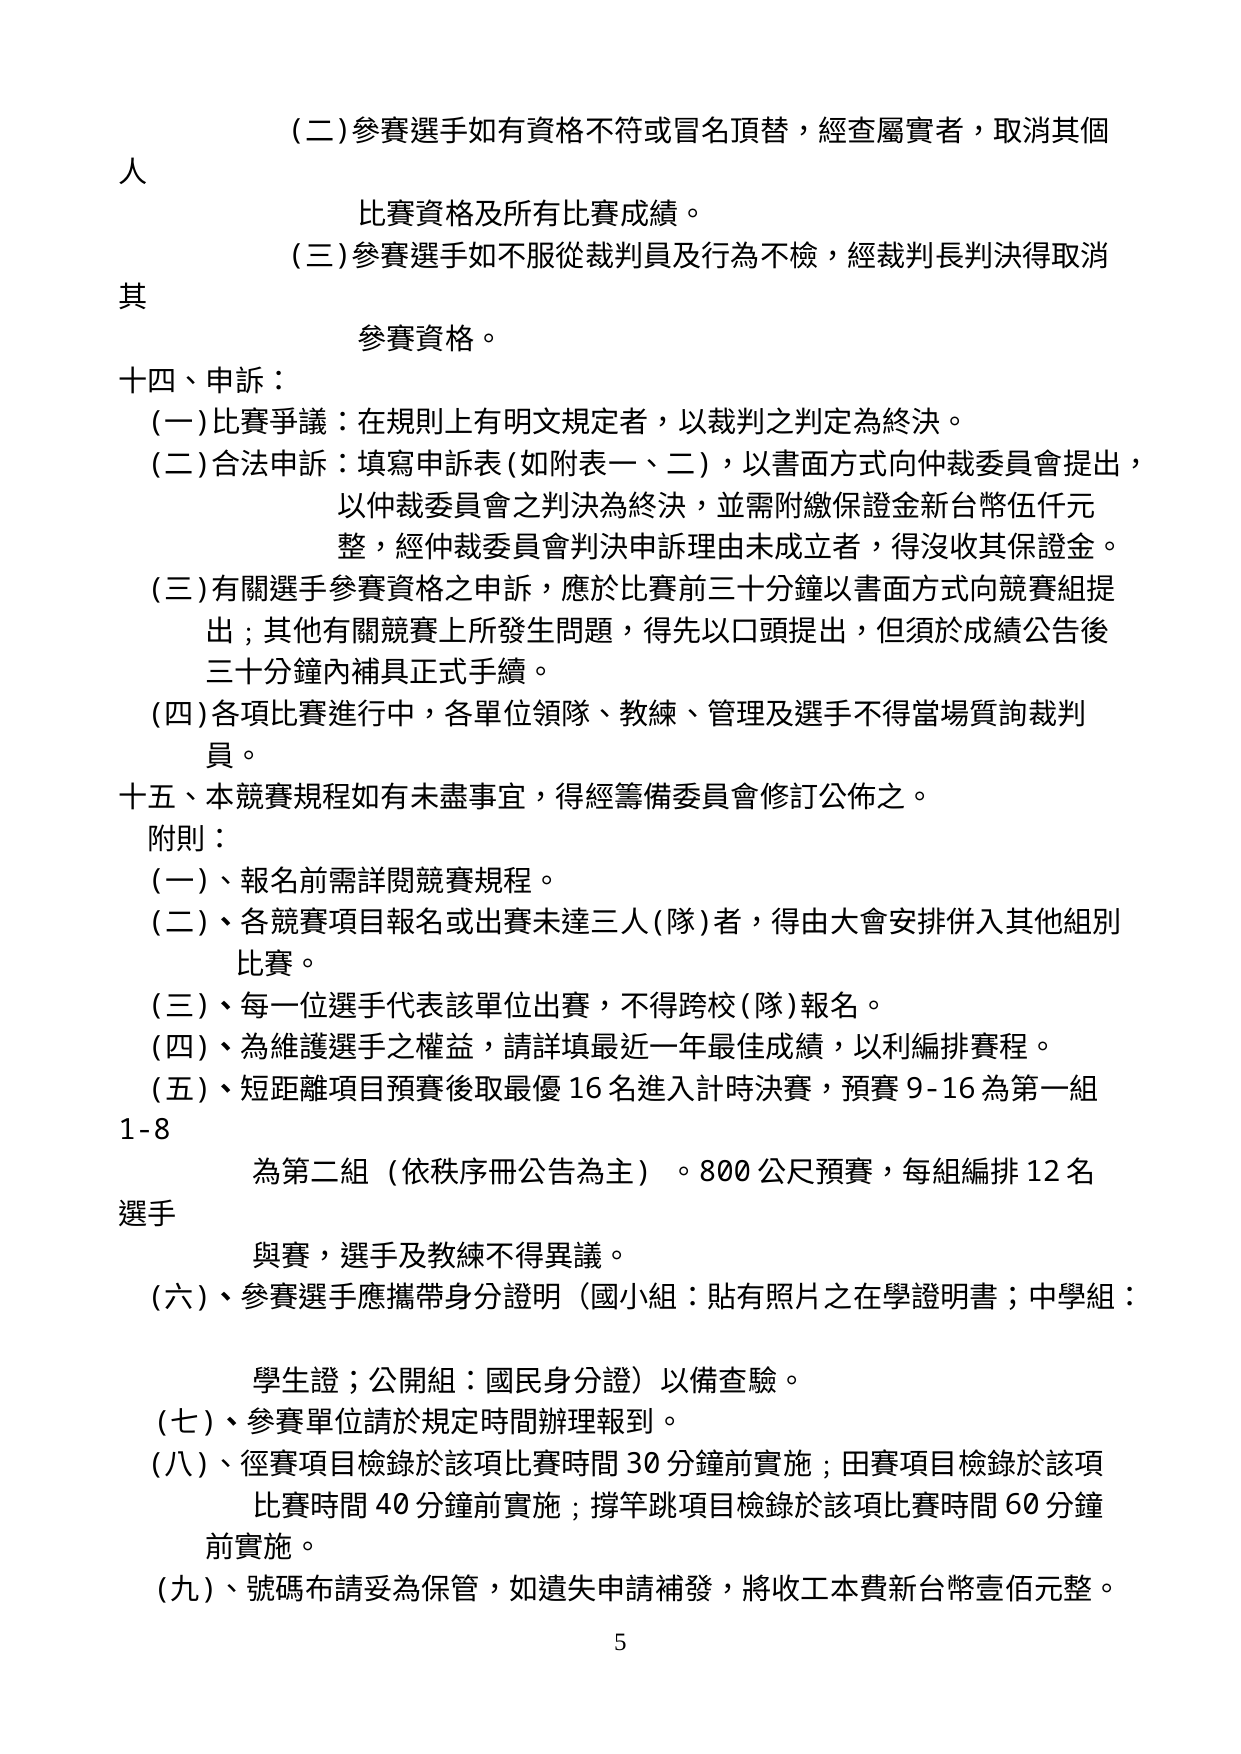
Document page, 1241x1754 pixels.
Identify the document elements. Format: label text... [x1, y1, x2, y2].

text (二)、各競賽項目報名或出賽未達三人(隊)者，得由大會安排併入其他組別 [118, 899, 1122, 941]
text (三)、每一位選手代表該單位出賽，不得跨校(隊)報名。 [118, 983, 1122, 1024]
text 比賽時間40分鐘前實施﹔撐竿跳項目檢錄於該項比賽時間60分鐘前實施。 [147, 1483, 1122, 1566]
text 學生證；公開組：國民身分證）以備查驗。 [147, 1358, 1122, 1399]
text (二)參賽選手如有資格不符或冒名頂替，經查屬實者，取消其個人 [118, 108, 1122, 191]
text 比賽資格及所有比賽成績。 [118, 191, 1122, 233]
text (七)、參賽單位請於規定時間辦理報到。 [118, 1399, 1122, 1441]
text 與賽，選手及教練不得異議。 [118, 1233, 1122, 1274]
text (四)各項比賽進行中，各單位領隊、教練、管理及選手不得當場質詢裁判 [147, 691, 1122, 733]
text 為第二組 (依秩序冊公告為主) 。800公尺預賽，每組編排12名選手 [118, 1149, 1122, 1233]
text (四)、為維護選手之權益，請詳填最近一年最佳成績，以利編排賽程。 [118, 1024, 1122, 1066]
text 以仲裁委員會之判決為終決，並需附繳保證金新台幣伍仟元 [118, 483, 1122, 524]
text (一)、報名前需詳閱競賽規程。 [118, 858, 1122, 899]
text (三)有關選手參賽資格之申訴，應於比賽前三十分鐘以書面方式向競賽組提 [147, 566, 1122, 608]
text 附則： [118, 816, 1122, 858]
text 三十分鐘內補具正式手續。 [176, 649, 1122, 691]
text (二)合法申訴：填寫申訴表(如附表一、二)，以書面方式向仲裁委員會提出， [147, 441, 1122, 483]
text (九)、號碼布請妥為保管，如遺失申請補發，將收工本費新台幣壹佰元整。 [118, 1566, 1122, 1608]
text (一)比賽爭議：在規則上有明文規定者，以裁判之判定為終決。 [147, 399, 1122, 441]
text (五)、短距離項目預賽後取最優16名進入計時決賽，預賽9-16為第一組1-8 [118, 1066, 1122, 1149]
text (三)參賽選手如不服從裁判員及行為不檢，經裁判長判決得取消其 [118, 233, 1122, 316]
text 整，經仲裁委員會判決申訴理由未成立者，得沒收其保證金。 [118, 524, 1122, 566]
text (八)、徑賽項目檢錄於該項比賽時間30分鐘前實施﹔田賽項目檢錄於該項 [147, 1441, 1122, 1483]
text (六)、參賽選手應攜帶身分證明（國小組：貼有照片之在學證明書；中學組： [147, 1274, 1122, 1358]
text 出﹔其他有關競賽上所發生問題，得先以口頭提出，但須於成績公告後 [176, 608, 1122, 649]
text 參賽資格。 [118, 316, 1122, 358]
text 員。 [176, 733, 1122, 774]
text 十五、本競賽規程如有未盡事宜，得經籌備委員會修訂公佈之。 [118, 774, 1122, 816]
text 比賽。 [118, 941, 1122, 983]
text 十四、申訴： [118, 358, 1122, 399]
